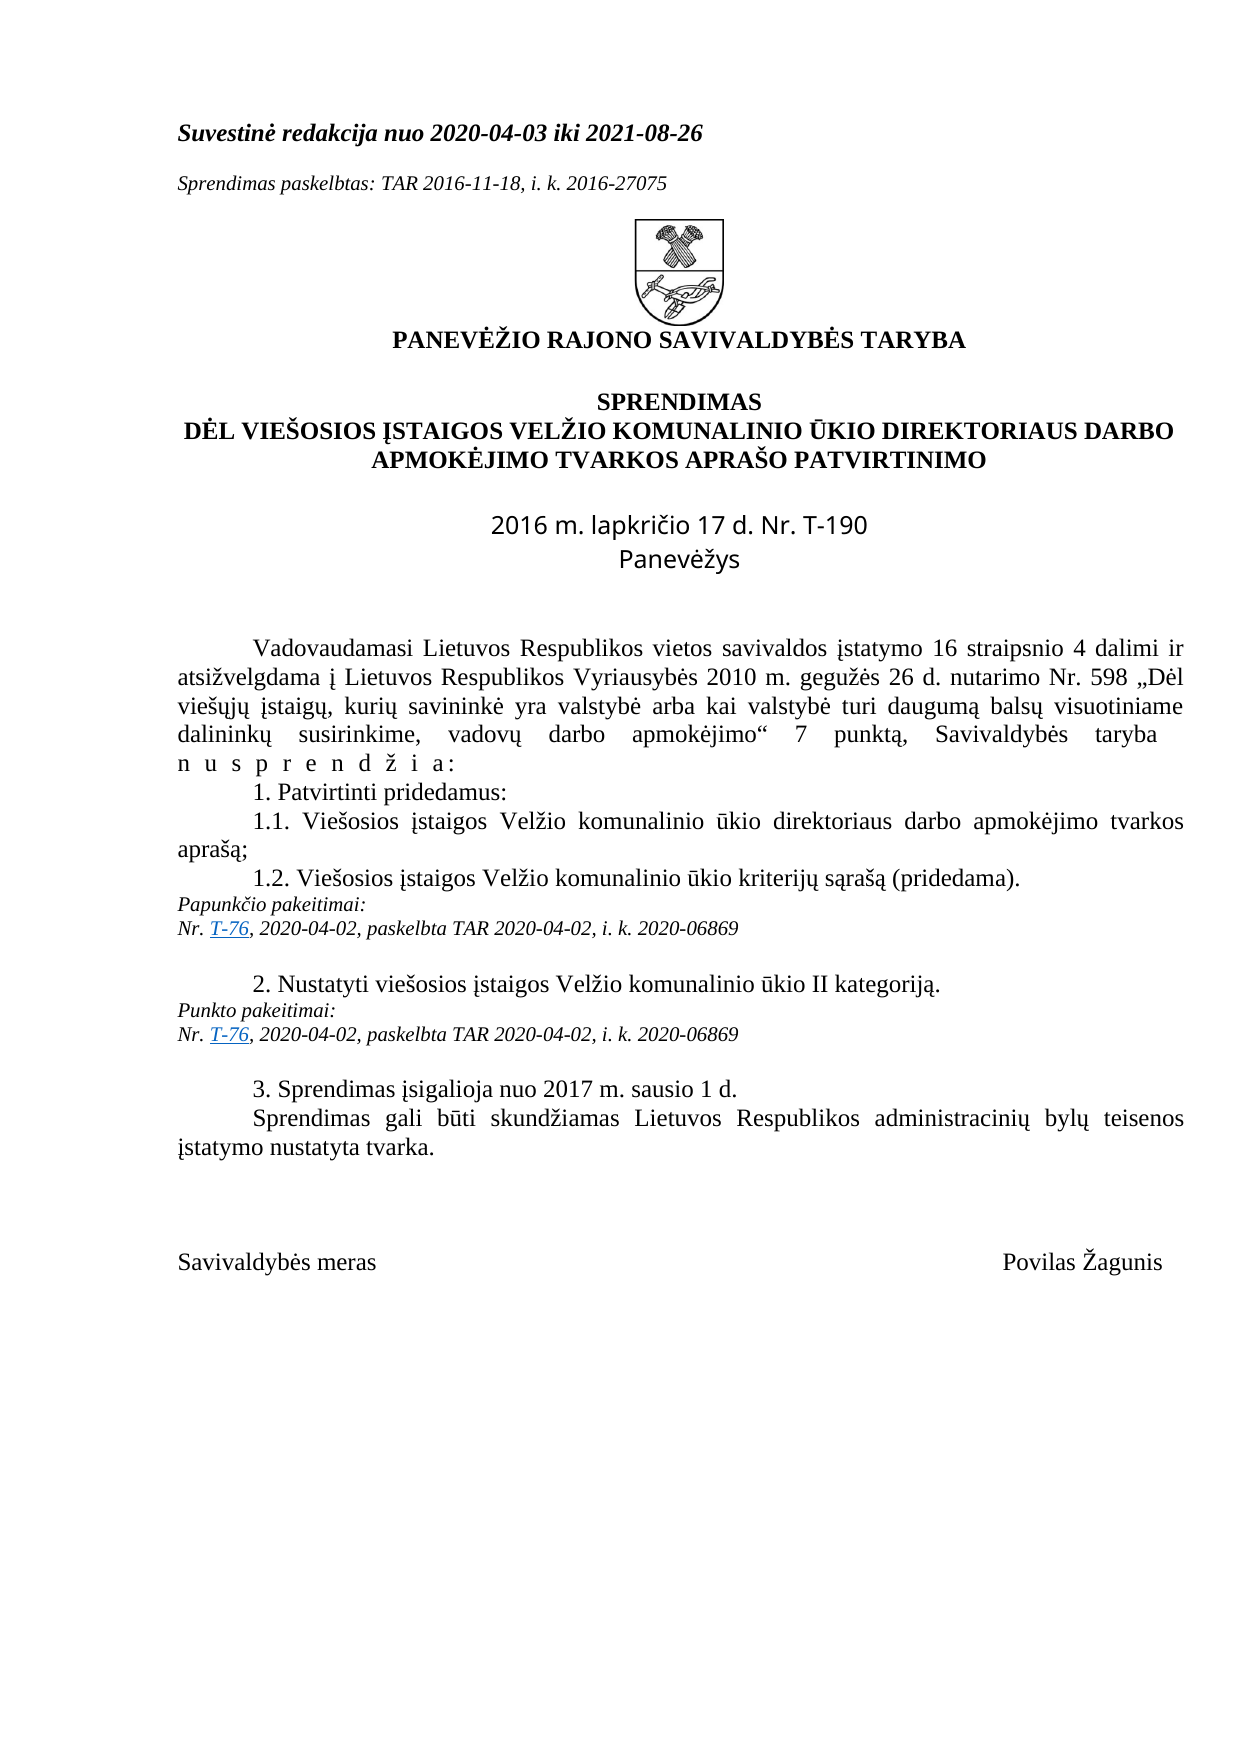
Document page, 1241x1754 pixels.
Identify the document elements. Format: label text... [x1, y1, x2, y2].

text DĖL VIEŠOSIOS ĮSTAIGOS VELŽIO KOMUNALINIO ŪKIO DIREKTORIAUS DARBO APMOKĖJIMO TVARKOS APRAŠO PATVIRTINIMO [177, 416, 1181, 474]
text Nr. T-76, 2020-04-02, paskelbta TAR 2020-04-02, i. k. 2020-06869 [177, 1022, 1181, 1046]
text Savivaldybės meras Povilas Žagunis [177, 1247, 1185, 1276]
text Panevėžys [177, 542, 1181, 576]
text 1.1. Viešosios įstaigos Velžio komunalinio ūkio direktoriaus darbo apmokėjimo tvarkos aprašą; [177, 806, 1185, 863]
text Vadovaudamasi Lietuvos Respublikos vietos savivaldos įstatymo 16 straipsnio 4 dalimi ir atsižvelgdama į Lietuvos Respublikos Vyriausybės 2010 m. gegužės 26 d. nutarimo Nr. 598 „Dėl viešųjų įstaigų, kurių savininkė yra valstybė arba kai valstybė turi daugumą balsų visuotiniame dalininkų susirinkime, vadovų darbo apmokėjimo“ 7 punktą, Savivaldybės taryba n u s p r e n d ž i a: [177, 633, 1185, 777]
text 2016 m. lapkričio 17 d. Nr. T-190 [177, 508, 1181, 542]
text Sprendimas gali būti skundžiamas Lietuvos Respublikos administracinių bylų teisenos įstatymo nustatyta tvarka. [177, 1103, 1185, 1161]
text SPRENDIMAS [177, 387, 1181, 416]
text Sprendimas paskelbtas: TAR 2016-11-18, i. k. 2016-27075 [177, 171, 1181, 195]
text 3. Sprendimas įsigalioja nuo 2017 m. sausio 1 d. [177, 1074, 1185, 1103]
text Suvestinė redakcija nuo 2020-04-03 iki 2021-08-26 [177, 118, 1181, 147]
text 1.2. Viešosios įstaigos Velžio komunalinio ūkio kriterijų sąrašą (pridedama). [177, 863, 1185, 892]
text 2. Nustatyti viešosios įstaigos Velžio komunalinio ūkio II kategoriją. [177, 969, 1185, 998]
text 1. Patvirtinti pridedamus: [177, 777, 1185, 806]
text Papunkčio pakeitimai: [177, 892, 1181, 916]
text Punkto pakeitimai: [177, 998, 1181, 1022]
text Nr. T-76, 2020-04-02, paskelbta TAR 2020-04-02, i. k. 2020-06869 [177, 916, 1181, 940]
text PANEVĖŽIO RAJONO SAVIVALDYBĖS TARYBA [177, 325, 1181, 354]
